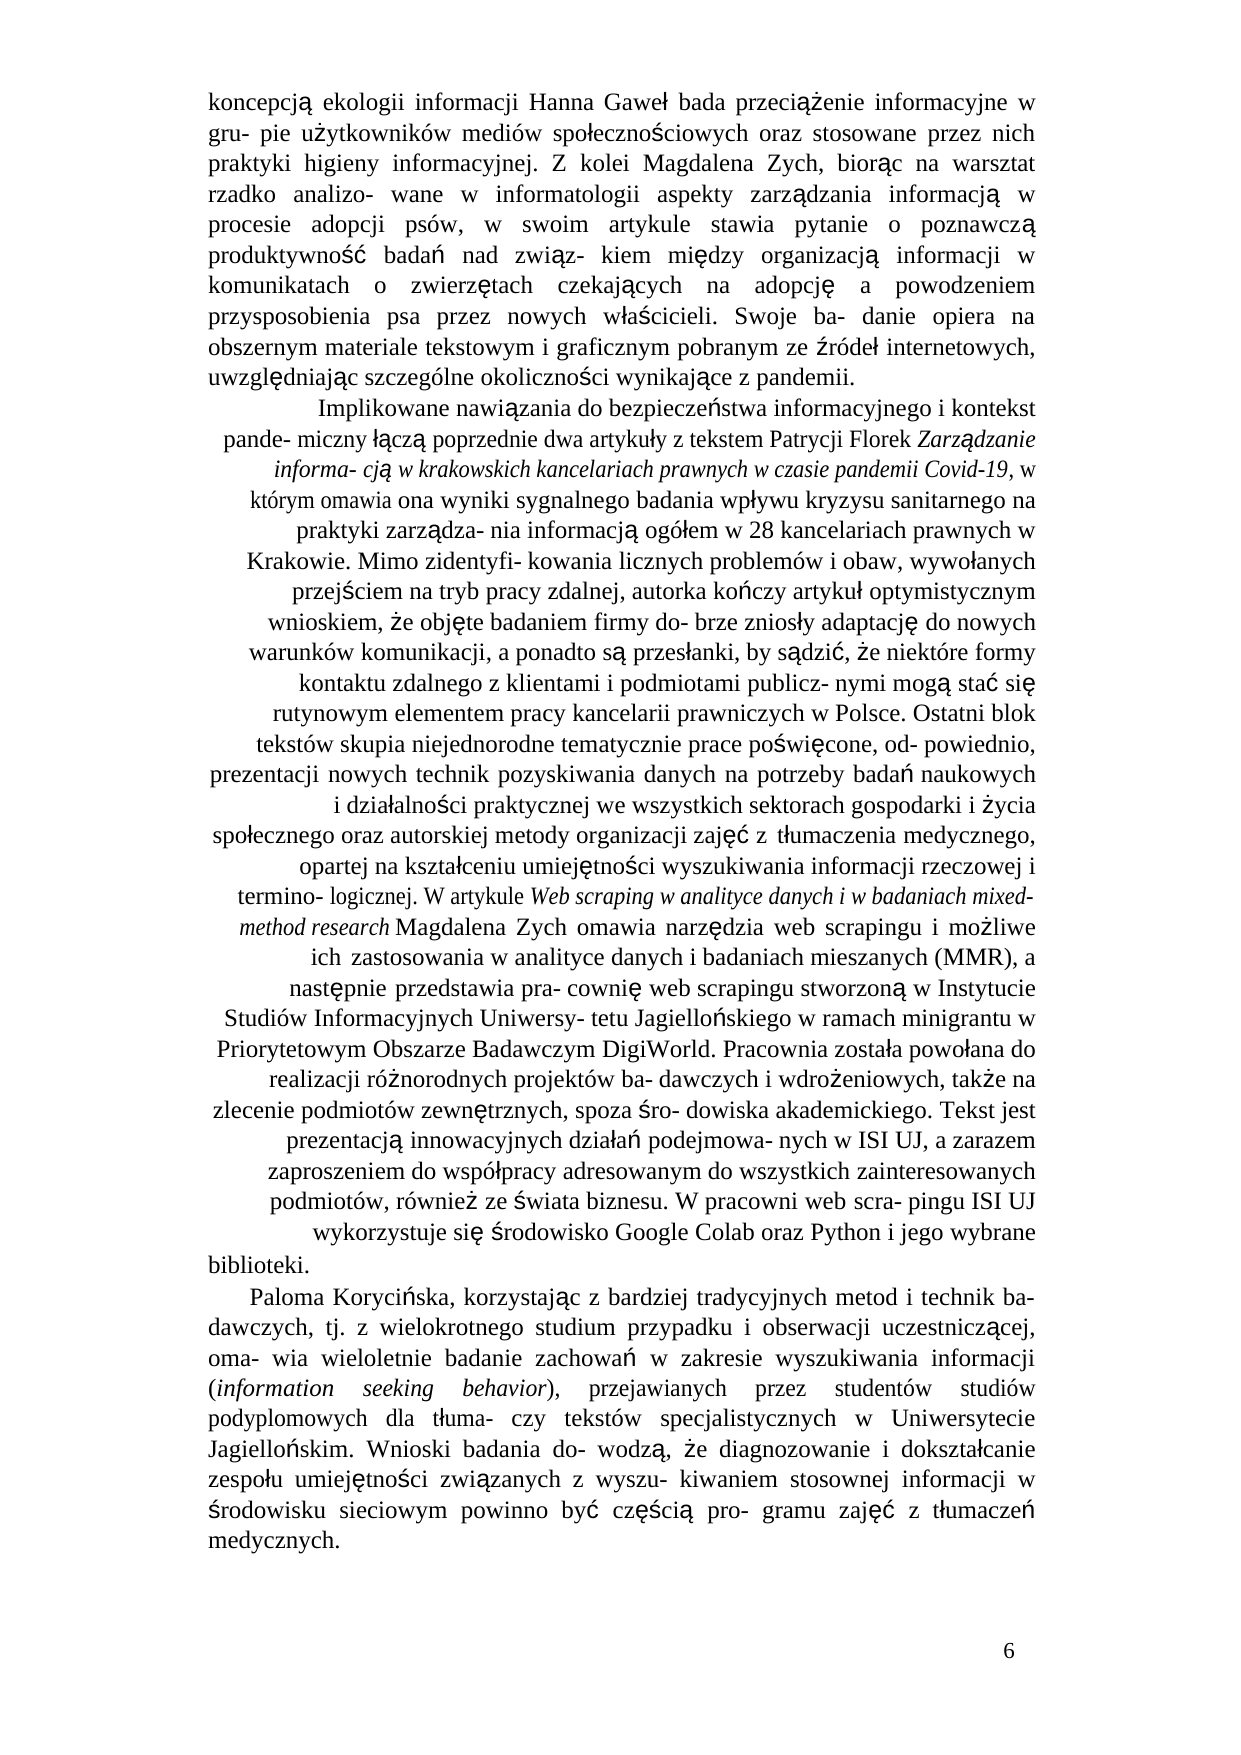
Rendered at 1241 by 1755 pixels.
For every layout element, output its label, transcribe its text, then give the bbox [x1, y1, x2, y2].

text biblioteki. [208, 1250, 1241, 1279]
text koncepcją ekologii informacji Hanna Gaweł bada przeciążenie informacyjne w gru- pie użytkowników mediów społecznościowych oraz stosowane przez nich praktyki higieny informacyjnej. Z kolei Magdalena Zych, biorąc na warsztat rzadko analizo- wane w informatologii aspekty zarządzania informacją w procesie adopcji psów, w swoim artykule stawia pytanie o poznawczą produktywność badań nad związ- kiem między organizacją informacji w komunikatach o zwierzętach czekających na adopcję a powodzeniem przysposobienia psa przez nowych właścicieli. Swoje ba- danie opiera na obszernym materiale tekstowym i graficznym pobranym ze źródeł internetowych, uwzględniając szczególne okoliczności wynikające z pandemii. [208, 87, 1036, 391]
text Paloma Korycińska, korzystając z bardziej tradycyjnych metod i technik ba- dawczych, tj. z wielokrotnego studium przypadku i obserwacji uczestniczącej, oma- wia wieloletnie badanie zachowań w zakresie wyszukiwania informacji (information seeking behavior), przejawianych przez studentów studiów podyplomowych dla tłuma- czy tekstów specjalistycznych w Uniwersytecie Jagiellońskim. Wnioski badania do- wodzą, że diagnozowanie i dokształcanie zespołu umiejętności związanych z wyszu- kiwaniem stosownej informacji w środowisku sieciowym powinno być częścią pro- gramu zajęć z tłumaczeń medycznych. [208, 1281, 1036, 1554]
text Implikowane nawiązania do bezpieczeństwa informacyjnego i kontekst pande- miczny łączą poprzednie dwa artykuły z tekstem Patrycji Florek Zarządzanie informa- cją w krakowskich kancelariach prawnych w czasie pandemii Covid-19, w którym omawia ona wyniki sygnalnego badania wpływu kryzysu sanitarnego na praktyki zarządza- nia informacją ogółem w 28 kancelariach prawnych w Krakowie. Mimo zidentyfi- kowania licznych problemów i obaw, wywołanych przejściem na tryb pracy zdalnej, autorka kończy artykuł optymistycznym wnioskiem, że objęte badaniem firmy do- brze zniosły adaptację do nowych warunków komunikacji, a ponadto są przesłanki, by sądzić, że niektóre formy kontaktu zdalnego z klientami i podmiotami publicz- nymi mogą stać się rutynowym elementem pracy kancelarii prawniczych w Polsce. Ostatni blok tekstów skupia niejednorodne tematycznie prace poświęcone, od- powiednio, prezentacji nowych technik pozyskiwania danych na potrzeby badań naukowych i działalności praktycznej we wszystkich sektorach gospodarki i życia społecznego oraz autorskiej metody organizacji zajęć z tłumaczenia medycznego, opartej na kształceniu umiejętności wyszukiwania informacji rzeczowej i termino- logicznej. W artykule Web scraping w analityce danych i w badaniach mixed-method research Magdalena Zych omawia narzędzia web scrapingu i możliwe ich zastosowania w analityce danych i badaniach mieszanych (MMR), a następnie przedstawia pra- cownię web scrapingu stworzoną w Instytucie Studiów Informacyjnych Uniwersy- tetu Jagiellońskiego w ramach minigrantu w Priorytetowym Obszarze Badawczym DigiWorld. Pracownia została powołana do realizacji różnorodnych projektów ba- dawczych i wdrożeniowych, także na zlecenie podmiotów zewnętrznych, spoza śro- dowiska akademickiego. Tekst jest prezentacją innowacyjnych działań podejmowa- nych w ISI UJ, a zarazem zaproszeniem do współpracy adresowanym do wszystkich zainteresowanych podmiotów, również ze świata biznesu. W pracowni web scra- pingu ISI UJ wykorzystuje się środowisko Google Colab oraz Python i jego wybrane [208, 393, 1036, 1246]
